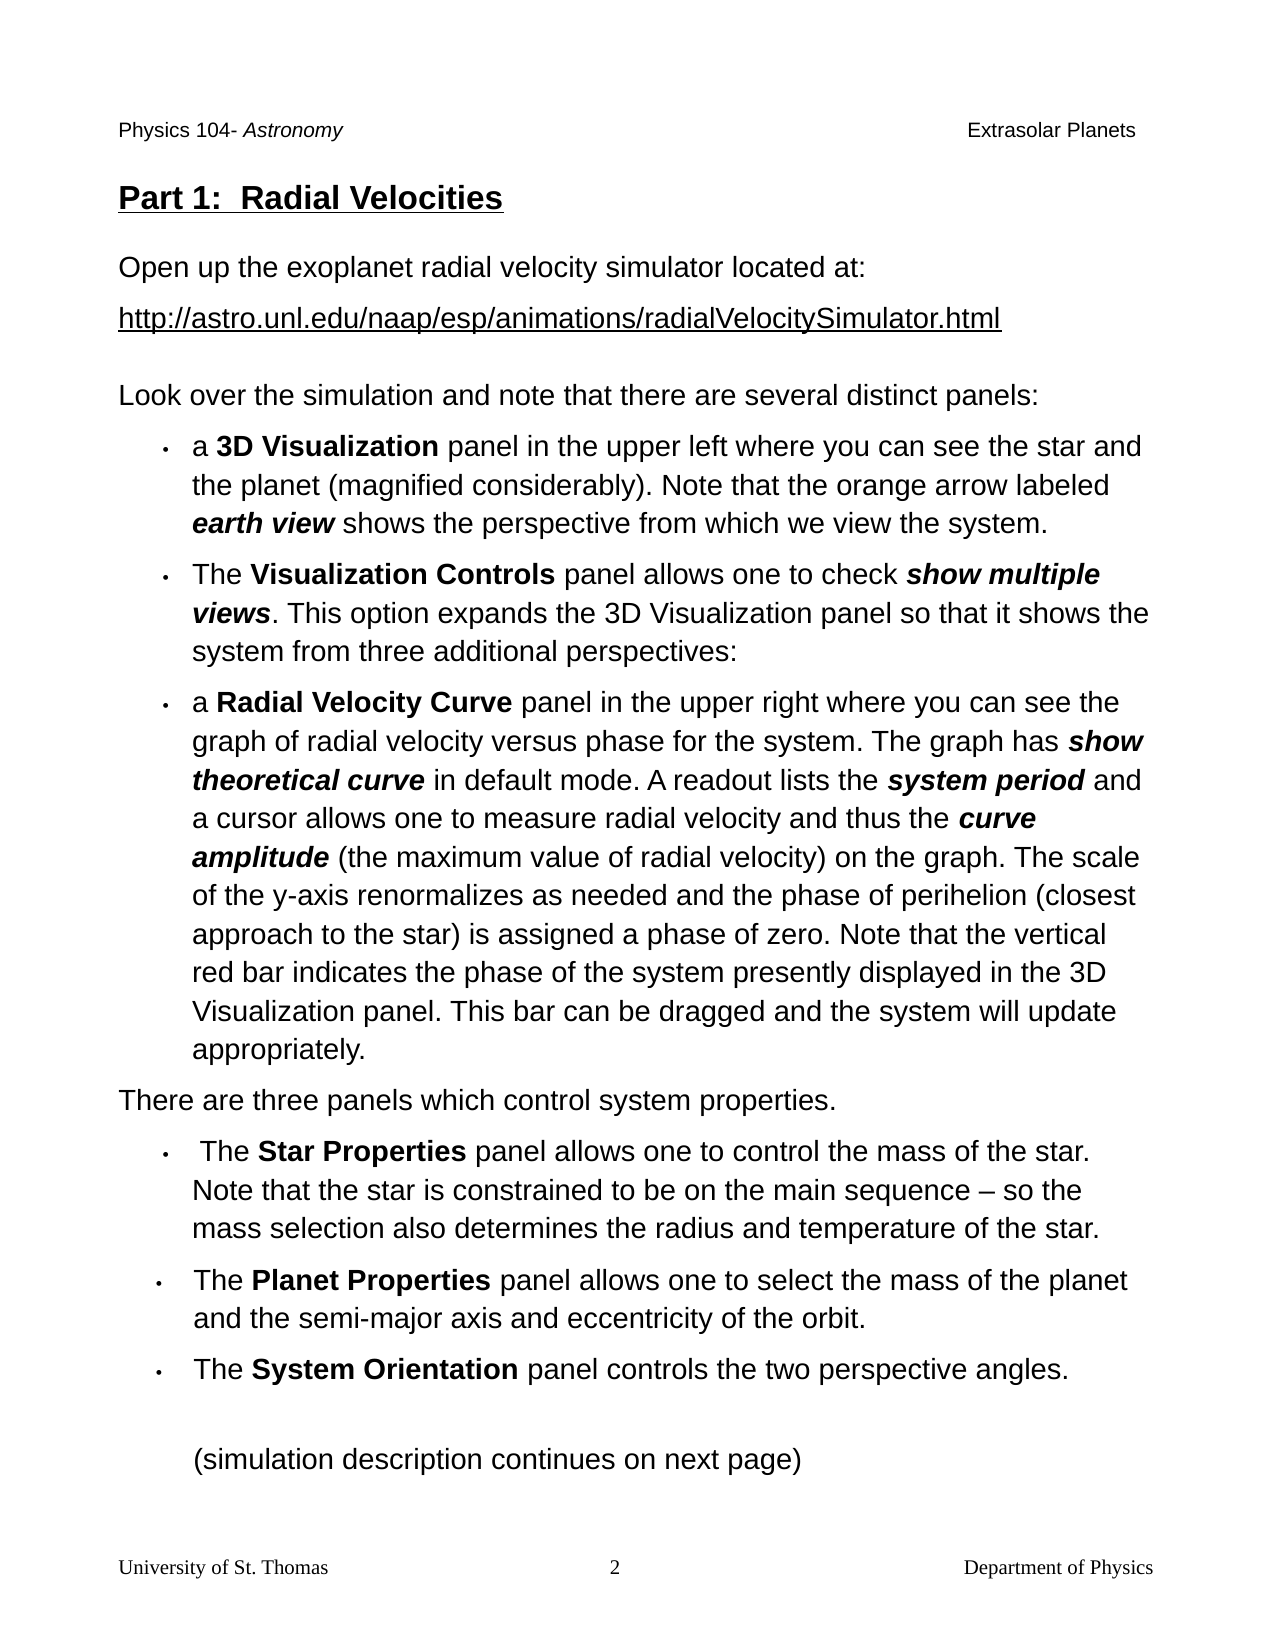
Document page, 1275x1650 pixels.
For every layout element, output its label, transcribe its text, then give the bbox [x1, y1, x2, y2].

list The Star Properties panel allows one to control the mass of the star. Note that the star is constrained to be on the main sequence – so the mass selection also determines the radius and temperature of the star. [162, 1134, 1157, 1245]
list a 3D Visualization panel in the upper left where you can see the star and the planet (magnified considerably). Note that the orange arrow labeled earth view shows the perspective from which we view the system. [162, 429, 1157, 540]
text Part 1: Radial Velocities [118, 178, 1157, 217]
list a Radial Velocity Curve panel in the upper right where you can see the graph of radial velocity versus phase for the system. The graph has show theoretical curve in default mode. A readout lists the system period and a cursor allows one to measure radial velocity and thus the curve amplitude (the maximum value of radial velocity) on the graph. The scale of the y-axis renormalizes as needed and the phase of perihelion (closest approach to the star) is assigned a phase of zero. Note that the vertical red bar indicates the phase of the system presently displayed in the 3D Visualization panel. This bar can be dragged and the system will update appropriately. [162, 686, 1157, 1066]
text http://astro.unl.edu/naap/esp/animations/radialVelocitySimulator.html Look over the simulation and note that there are several distinct panels: [118, 301, 1157, 412]
list (simulation description continues on next page) [156, 1403, 1157, 1475]
list The Visualization Controls panel allows one to check show multiple views. This option expands the 3D Visualization panel so that it shows the system from three additional perspectives: [162, 557, 1157, 668]
list The System Orientation panel controls the two perspective angles. [156, 1352, 1157, 1386]
text There are three panels which control system properties. [118, 1083, 1157, 1117]
text Open up the exoplanet radial velocity simulator located at: [118, 250, 1157, 284]
list The Planet Properties panel allows one to select the mass of the planet and the semi-major axis and eccentricity of the orbit. [156, 1263, 1157, 1335]
